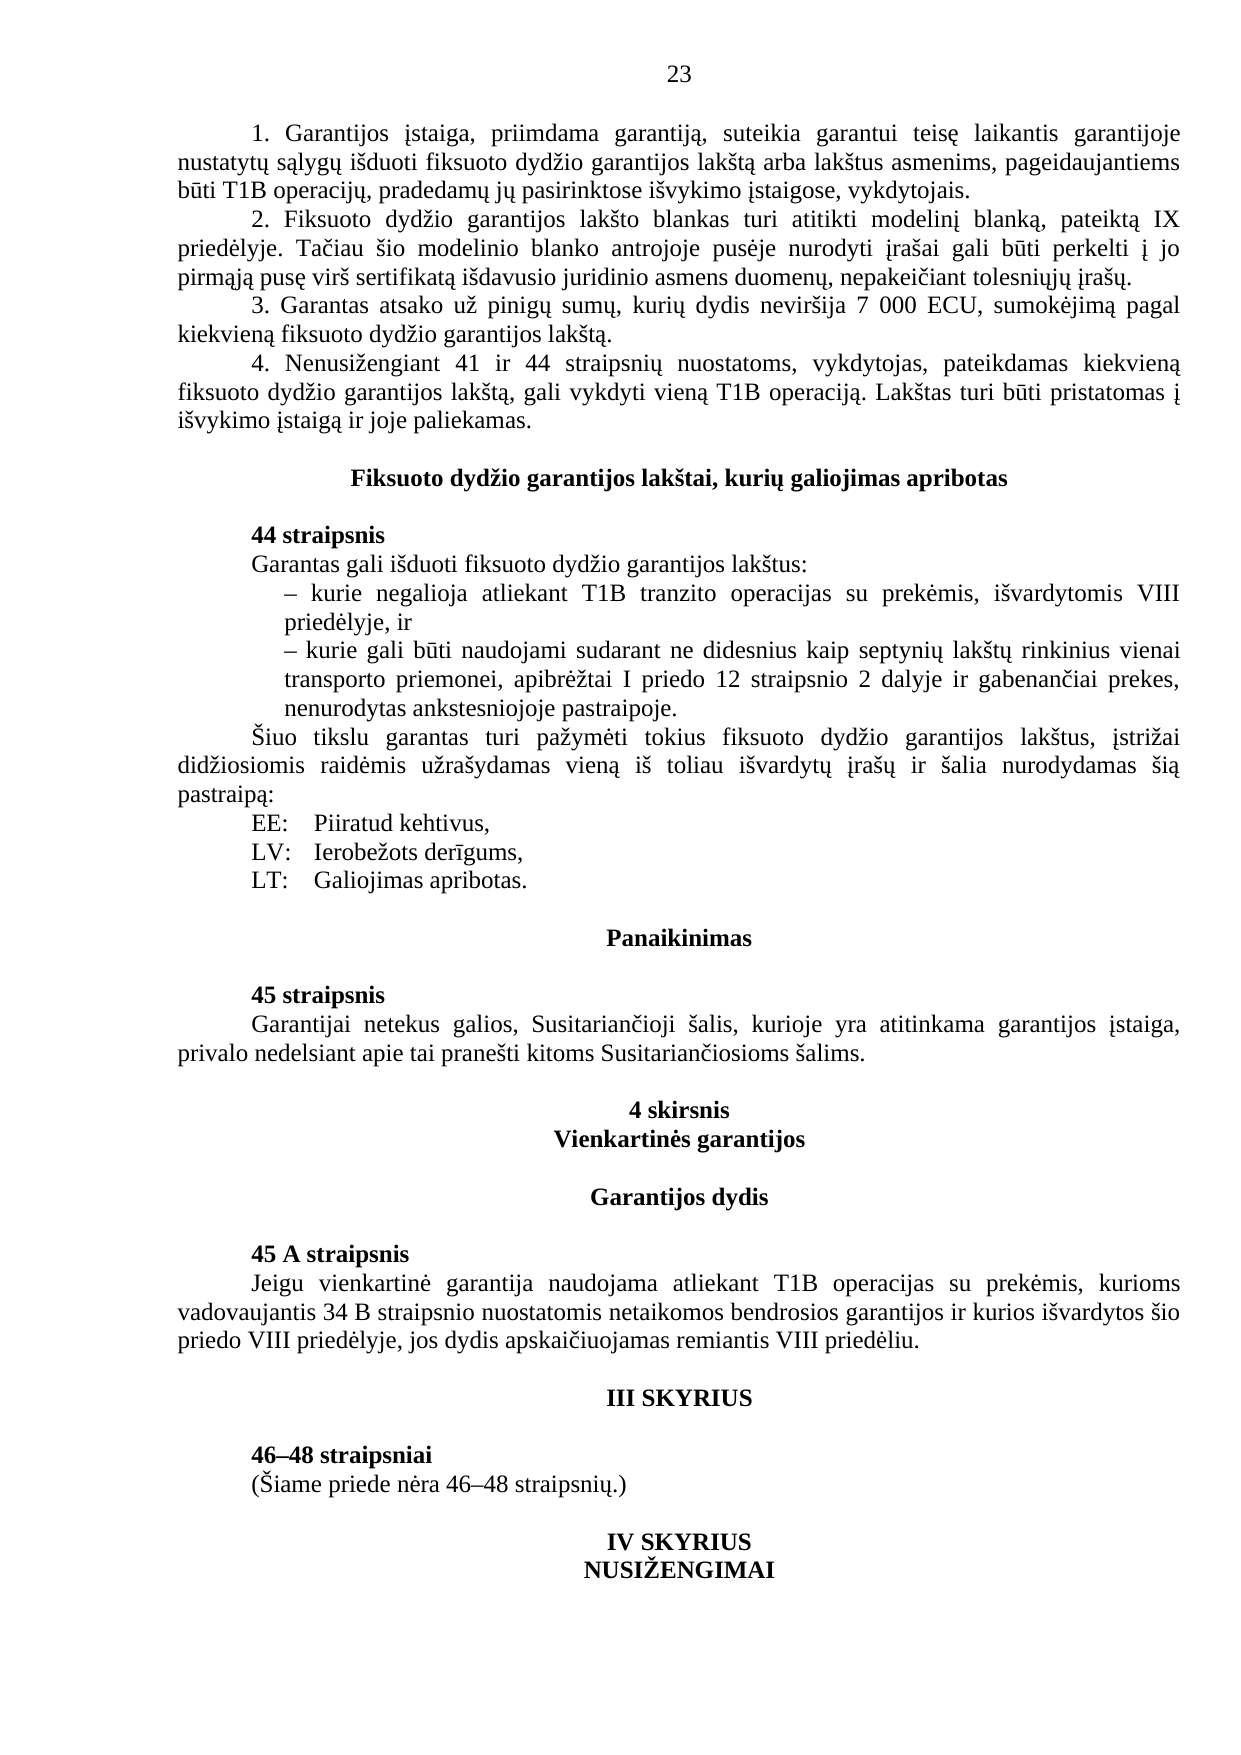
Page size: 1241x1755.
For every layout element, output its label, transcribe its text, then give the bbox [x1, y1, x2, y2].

text Vienkartinės garantijos [177, 1124, 1181, 1153]
text – kurie gali būti naudojami sudarant ne didesnius kaip septynių lakštų rinkinius vienai transporto priemonei, apibrėžtai I priedo 12 straipsnio 2 dalyje ir gabenančiai prekes, nenurodytas ankstesniojoje pastraipoje. [284, 636, 1181, 722]
text 4. Nenusižengiant 41 ir 44 straipsnių nuostatoms, vykdytojas, pateikdamas kiekvieną fiksuoto dydžio garantijos lakštą, gali vykdyti vieną T1B operaciją. Lakštas turi būti pristatomas į išvykimo įstaigą ir joje paliekamas. [177, 348, 1181, 434]
text IV SKYRIUS [177, 1527, 1181, 1556]
text Fiksuoto dydžio garantijos lakštai, kurių galiojimas apribotas [177, 463, 1181, 492]
text EE: Piiratud kehtivus, [177, 808, 1181, 837]
text LV: Ierobežots derīgums, [177, 837, 1181, 866]
text 4 skirsnis [177, 1096, 1181, 1124]
text Šiuo tikslu garantas turi pažymėti tokius fiksuoto dydžio garantijos lakštus, įstrižai didžiosiomis raidėmis užrašydamas vieną iš toliau išvardytų įrašų ir šalia nurodydamas šią pastraipą: [177, 722, 1181, 808]
text 3. Garantas atsako už pinigų sumų, kurių dydis neviršija 7 000 ECU, sumokėjimą pagal kiekvieną fiksuoto dydžio garantijos lakštą. [177, 291, 1181, 348]
text 2. Fiksuoto dydžio garantijos lakšto blankas turi atitikti modelinį blanką, pateiktą IX priedėlyje. Tačiau šio modelinio blanko antrojoje pusėje nurodyti įrašai gali būti perkelti į jo pirmąją pusę virš sertifikatą išdavusio juridinio asmens duomenų, nepakeičiant tolesniųjų įrašų. [177, 204, 1181, 291]
text 46–48 straipsniai [177, 1441, 1181, 1469]
text Garantijai netekus galios, Susitariančioji šalis, kurioje yra atitinkama garantijos įstaiga, privalo nedelsiant apie tai pranešti kitoms Susitariančiosioms šalims. [177, 1009, 1181, 1067]
text 45 straipsnis [177, 981, 1181, 1009]
text Garantijos dydis [177, 1182, 1181, 1211]
text Panaikinimas [177, 923, 1181, 952]
text (Šiame priede nėra 46–48 straipsnių.) [177, 1469, 1181, 1498]
text LT: Galiojimas apribotas. [177, 866, 1181, 894]
text 45 A straipsnis [177, 1239, 1181, 1268]
text Jeigu vienkartinė garantija naudojama atliekant T1B operacijas su prekėmis, kurioms vadovaujantis 34 B straipsnio nuostatomis netaikomos bendrosios garantijos ir kurios išvardytos šio priedo VIII priedėlyje, jos dydis apskaičiuojamas remiantis VIII priedėliu. [177, 1268, 1181, 1354]
text 1. Garantijos įstaiga, priimdama garantiją, suteikia garantui teisę laikantis garantijoje nustatytų sąlygų išduoti fiksuoto dydžio garantijos lakštą arba lakštus asmenims, pageidaujantiems būti T1B operacijų, pradedamų jų pasirinktose išvykimo įstaigose, vykdytojais. [177, 118, 1181, 204]
text NUSIŽENGIMAI [177, 1556, 1181, 1584]
text – kurie negalioja atliekant T1B tranzito operacijas su prekėmis, išvardytomis VIII priedėlyje, ir [284, 578, 1181, 636]
text Garantas gali išduoti fiksuoto dydžio garantijos lakštus: [177, 549, 1181, 578]
text 44 straipsnis [177, 521, 1181, 549]
text III SKYRIUS [177, 1383, 1181, 1412]
